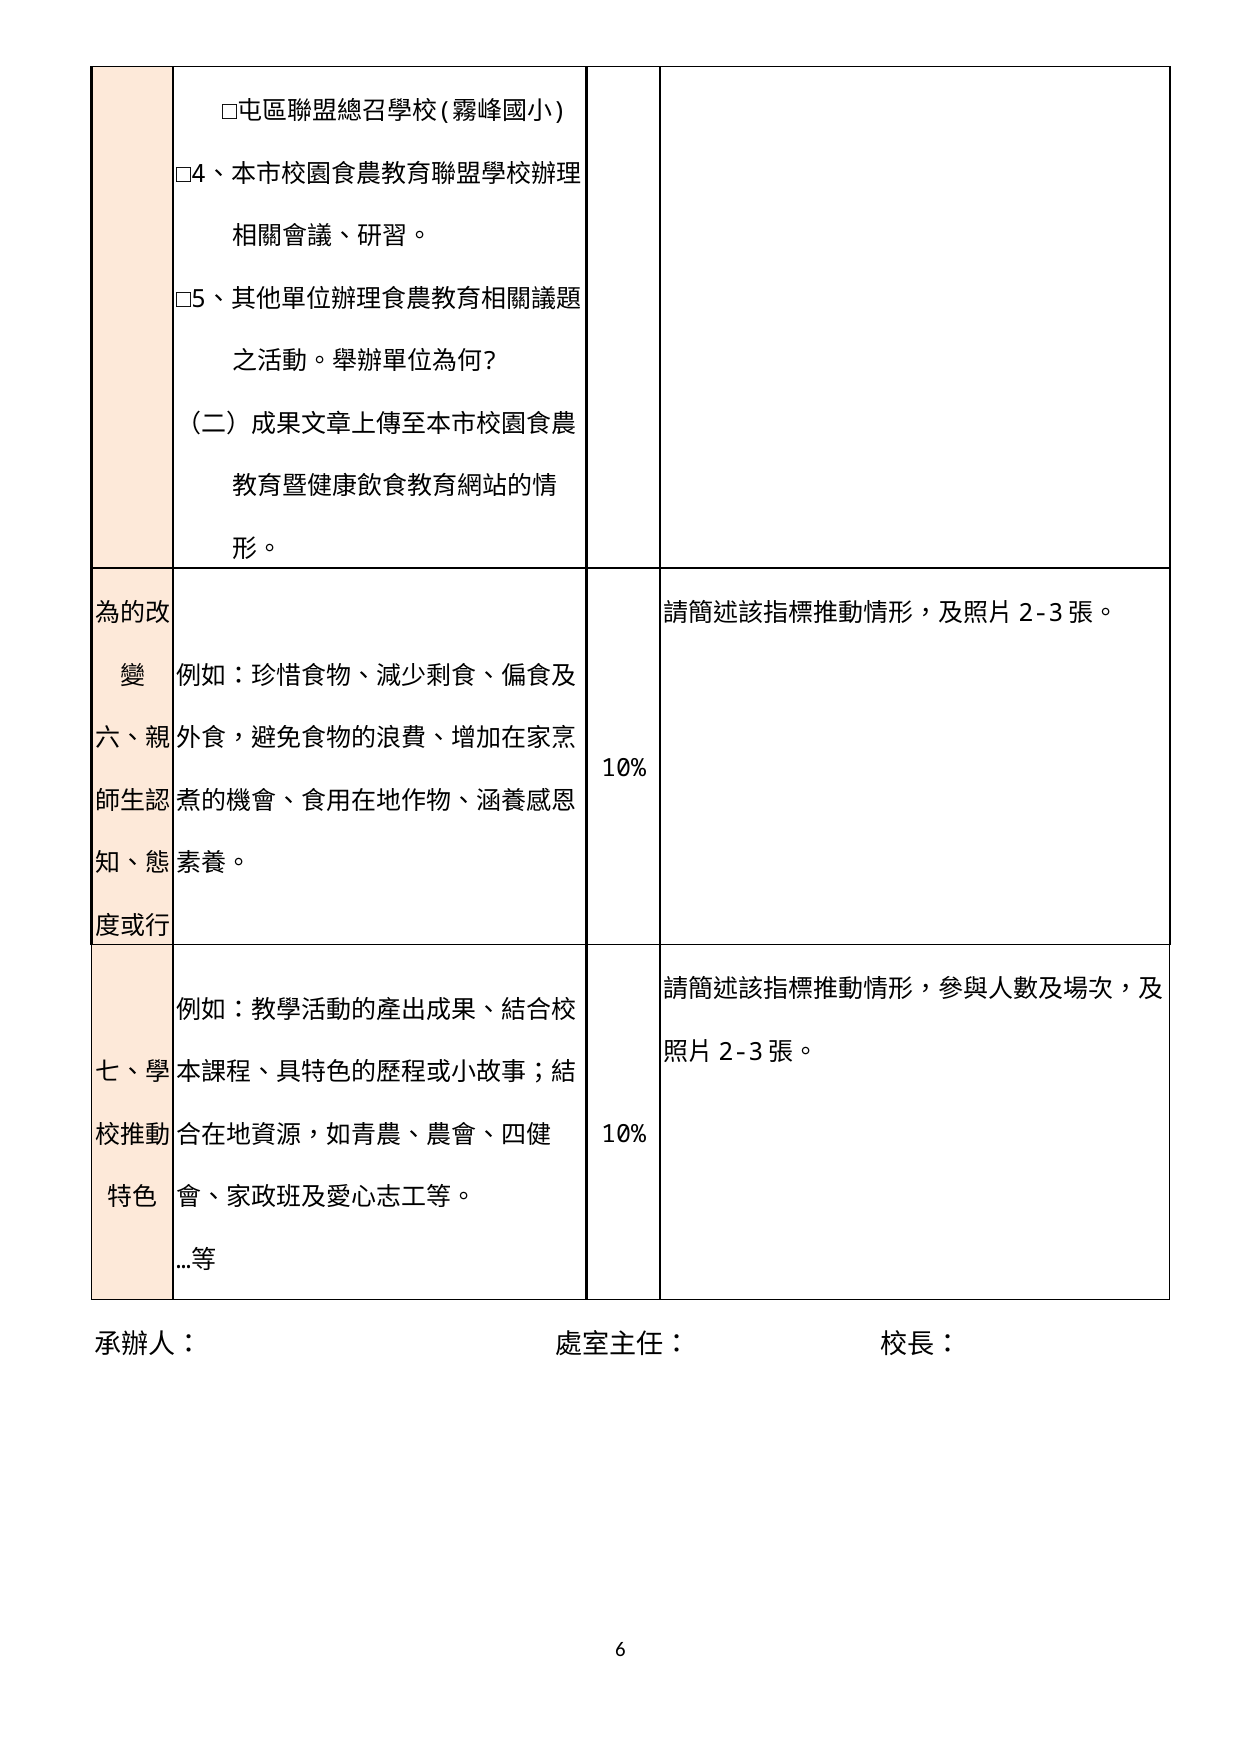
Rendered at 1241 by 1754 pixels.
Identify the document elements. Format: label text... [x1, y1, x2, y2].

table_cell [661, 67, 1169, 567]
table_cell 請簡述該指標推動情形，及照片2-3張。 [661, 569, 1169, 944]
table_cell □屯區聯盟總召學校(霧峰國小) □4、本市校園食農教育聯盟學校辦理相關會議、研習。 □5、其他單位辦理食農教育相關議題之活動。舉辦單位為何? （二）成果文章上傳至本市校園食農教育暨健康飲食教育網站的情形。 [174, 67, 585, 567]
table_cell 例如：珍惜食物、減少剩食、偏食及外食，避免食物的浪費、增加在家烹煮的機會、食用在地作物、涵養感恩素養。 [174, 569, 585, 944]
table_cell 七、學校推動特色 [92, 945, 172, 1299]
table_cell 承辦人： 處室主任： 校長： [91, 1300, 1169, 1362]
table_cell 為的改變 六、親師生認知、態度或行 [93, 569, 172, 944]
table_cell 請簡述該指標推動情形，參與人數及場次，及照片2-3張。 [661, 945, 1169, 1299]
table_cell 10% [588, 569, 659, 944]
table_cell [588, 67, 659, 567]
table_cell [93, 67, 172, 567]
table_cell 10% [588, 945, 659, 1299]
table_cell 例如：教學活動的產出成果、結合校本課程、具特色的歷程或小故事；結合在地資源，如青農、農會、四健會、家政班及愛心志工等。 …等 [174, 945, 585, 1299]
